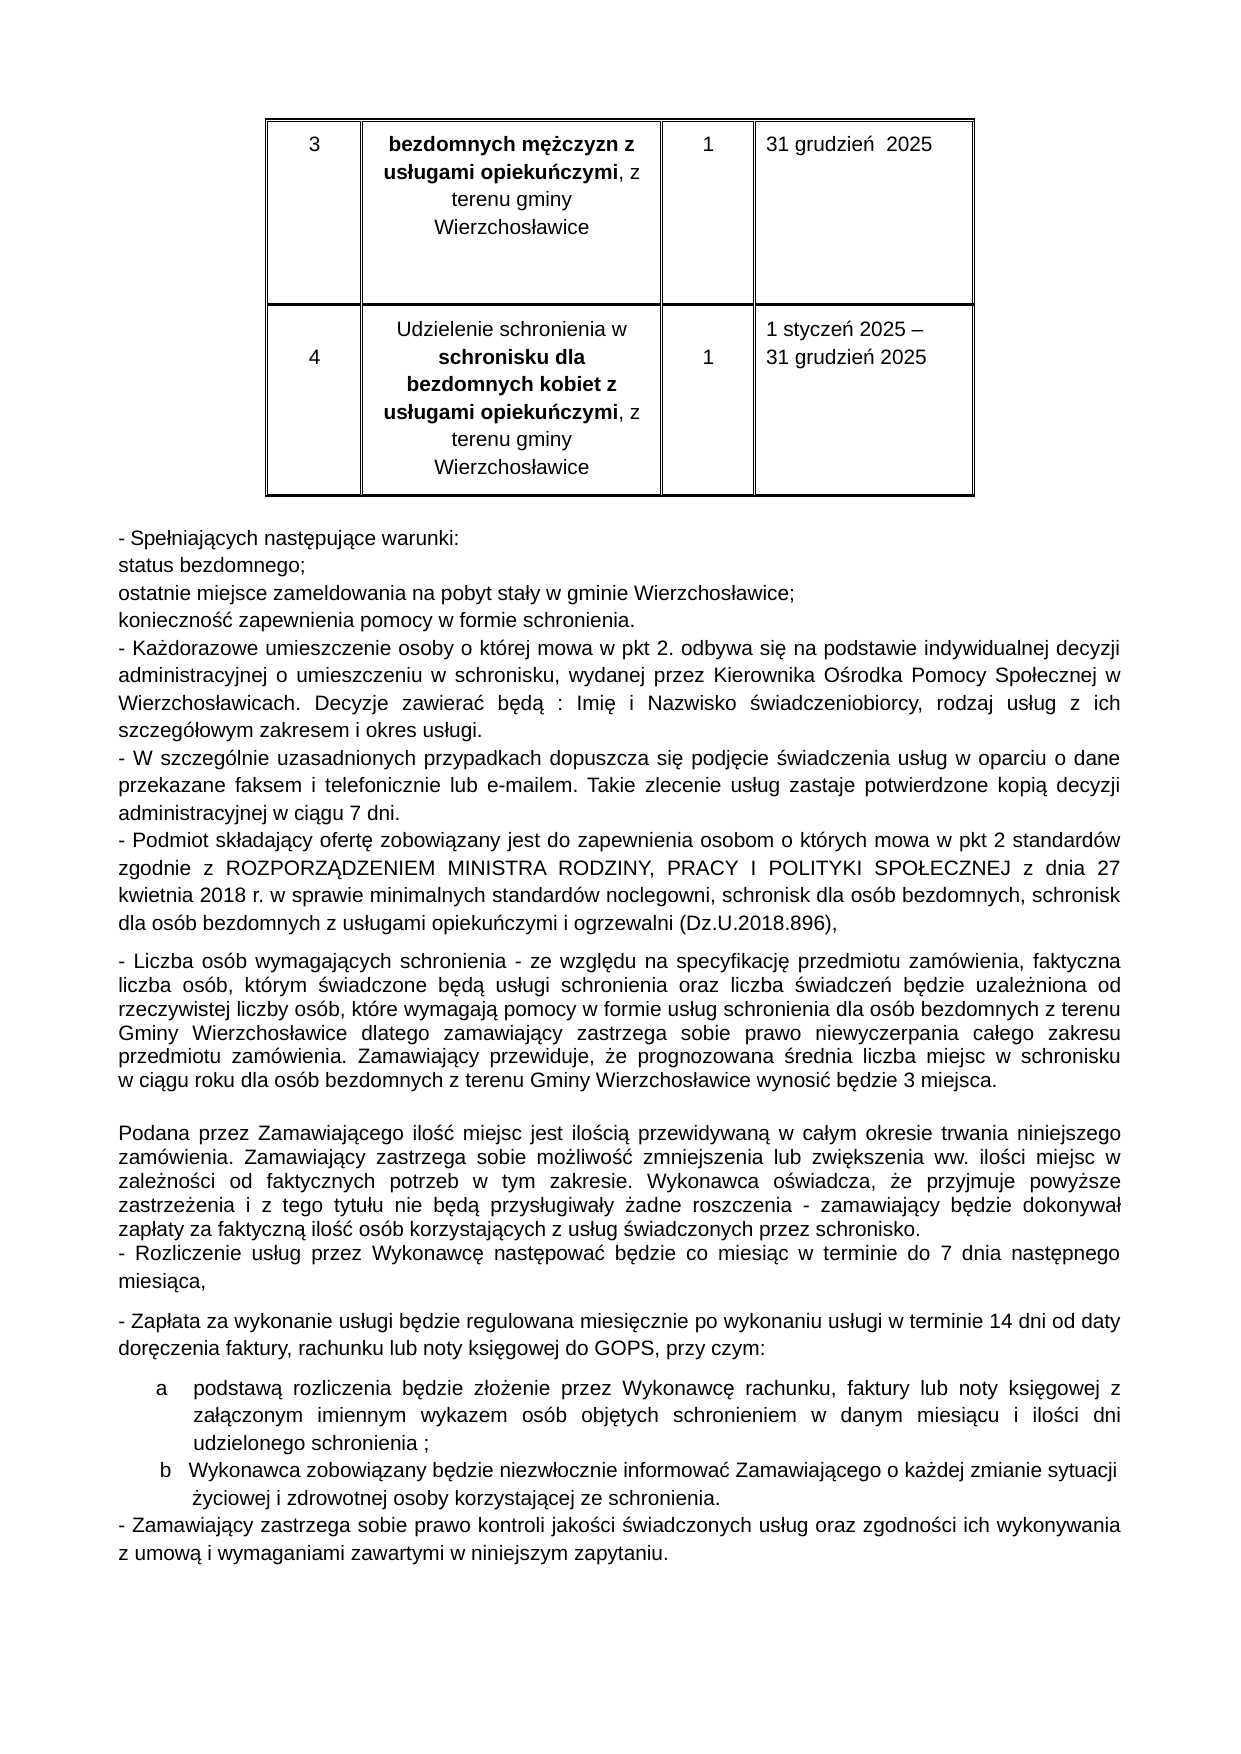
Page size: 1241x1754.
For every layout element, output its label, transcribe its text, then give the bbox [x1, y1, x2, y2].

list podstawą rozliczenia będzie złożenie przez Wykonawcę rachunku, faktury lub noty księgowej z załączonym imiennym wykazem osób objętych schronieniem w danym miesiącu i ilości dni udzielonego schronienia ; [156, 1376, 1122, 1455]
text - Podmiot składający ofertę zobowiązany jest do zapewnienia osobom o których mowa w pkt 2 standardów zgodnie z ROZPORZĄDZENIEM MINISTRA RODZINY, PRACY I POLITYKI SPOŁECZNEJ z dnia 27 kwietnia 2018 r. w sprawie minimalnych standardów noclegowni, schronisk dla osób bezdomnych, schronisk dla osób bezdomnych z usługami opiekuńczymi i ogrzewalni (Dz.U.2018.896), [118, 828, 1122, 934]
text - Każdorazowe umieszczenie osoby o której mowa w pkt 2. odbywa się na podstawie indywidualnej decyzji administracyjnej o umieszczeniu w schronisku, wydanej przez Kierownika Ośrodka Pomocy Społecznej w Wierzchosławicach. Decyzje zawierać będą : Imię i Nazwisko świadczeniobiorcy, rodzaj usług z ich szczegółowym zakresem i okres usługi. [118, 636, 1122, 742]
text - Zamawiający zastrzega sobie prawo kontroli jakości świadczonych usług oraz zgodności ich wykonywania z umową i wymaganiami zawartymi w niniejszym zapytaniu. [118, 1513, 1122, 1565]
text ostatnie miejsce zameldowania na pobyt stały w gminie Wierzchosławice; [118, 581, 1122, 604]
text - Spełniających następujące warunki: [118, 526, 1122, 549]
table_cell 3 [268, 122, 360, 303]
text status bezdomnego; [118, 553, 1122, 577]
table_cell 1 styczeń 2025 – 31 grudzień 2025 [756, 306, 972, 494]
table_cell 1 [663, 122, 753, 303]
table_cell 31 grudzień 2025 [756, 122, 972, 303]
table_cell 1 [663, 306, 753, 494]
table_cell Udzielenie schronienia w schronisku dla bezdomnych kobiet z usługami opiekuńczymi, z terenu gminy Wierzchosławice [363, 306, 660, 494]
table_cell bezdomnych mężczyzn z usługami opiekuńczymi, z terenu gminy Wierzchosławice [363, 122, 660, 303]
text - Liczba osób wymagających schronienia - ze względu na specyfikację przedmiotu zamówienia, faktyczna liczba osób, którym świadczone będą usługi schronienia oraz liczba świadczeń będzie uzależniona od rzeczywistej liczby osób, które wymagają pomocy w formie usług schronienia dla osób bezdomnych z terenu Gminy Wierzchosławice dlatego zamawiający zastrzega sobie prawo niewyczerpania całego zakresu przedmiotu zamówienia. Zamawiający przewiduje, że prognozowana średnia liczba miejsc w schronisku w ciągu roku dla osób bezdomnych z terenu Gminy Wierzchosławice wynosić będzie 3 miejsca. [118, 948, 1122, 1092]
table_cell 4 [268, 306, 360, 494]
text konieczność zapewnienia pomocy w formie schronienia. [118, 608, 1122, 632]
text - Rozliczenie usług przez Wykonawcę następować będzie co miesiąc w terminie do 7 dnia następnego miesiąca, [118, 1241, 1122, 1292]
text - Zapłata za wykonanie usługi będzie regulowana miesięcznie po wykonaniu usługi w terminie 14 dni od daty doręczenia faktury, rachunku lub noty księgowej do GOPS, przy czym: [118, 1308, 1122, 1360]
list b Wykonawca zobowiązany będzie niezwłocznie informować Zamawiającego o każdej zmianie sytuacji życiowej i zdrowotnej osoby korzystającej ze schronienia. [124, 1458, 1122, 1510]
text - W szczególnie uzasadnionych przypadkach dopuszcza się podjęcie świadczenia usług w oparciu o dane przekazane faksem i telefonicznie lub e-mailem. Takie zlecenie usług zastaje potwierdzone kopią decyzji administracyjnej w ciągu 7 dni. [118, 746, 1122, 824]
text Podana przez Zamawiającego ilość miejsc jest ilością przewidywaną w całym okresie trwania niniejszego zamówienia. Zamawiający zastrzega sobie możliwość zmniejszenia lub zwiększenia ww. ilości miejsc w zależności od faktycznych potrzeb w tym zakresie. Wykonawca oświadcza, że przyjmuje powyższe zastrzeżenia i z tego tytułu nie będą przysługiwały żadne roszczenia - zamawiający będzie dokonywał zapłaty za faktyczną ilość osób korzystających z usług świadczonych przez schronisko. [118, 1121, 1122, 1241]
